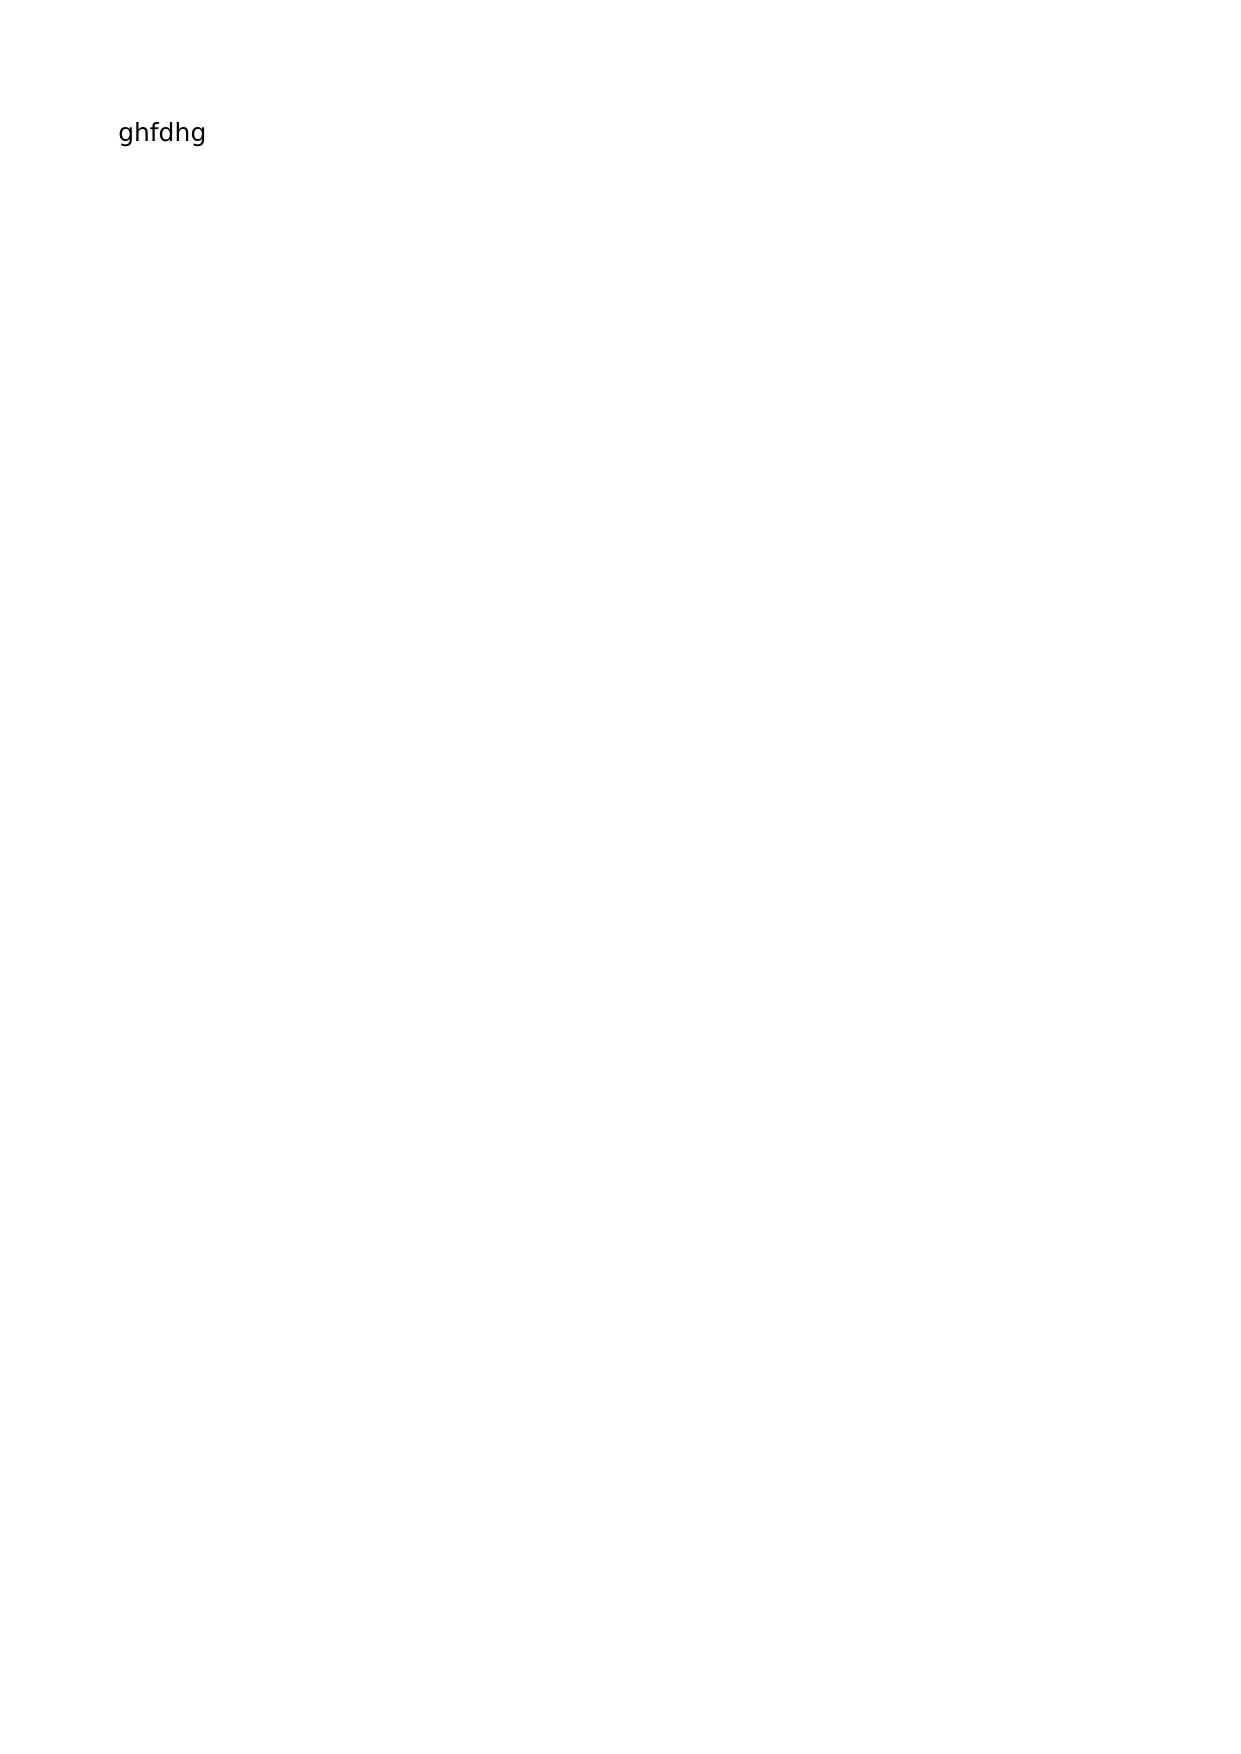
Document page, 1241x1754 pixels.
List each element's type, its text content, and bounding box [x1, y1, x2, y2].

text ghfdhg [118, 118, 1122, 147]
